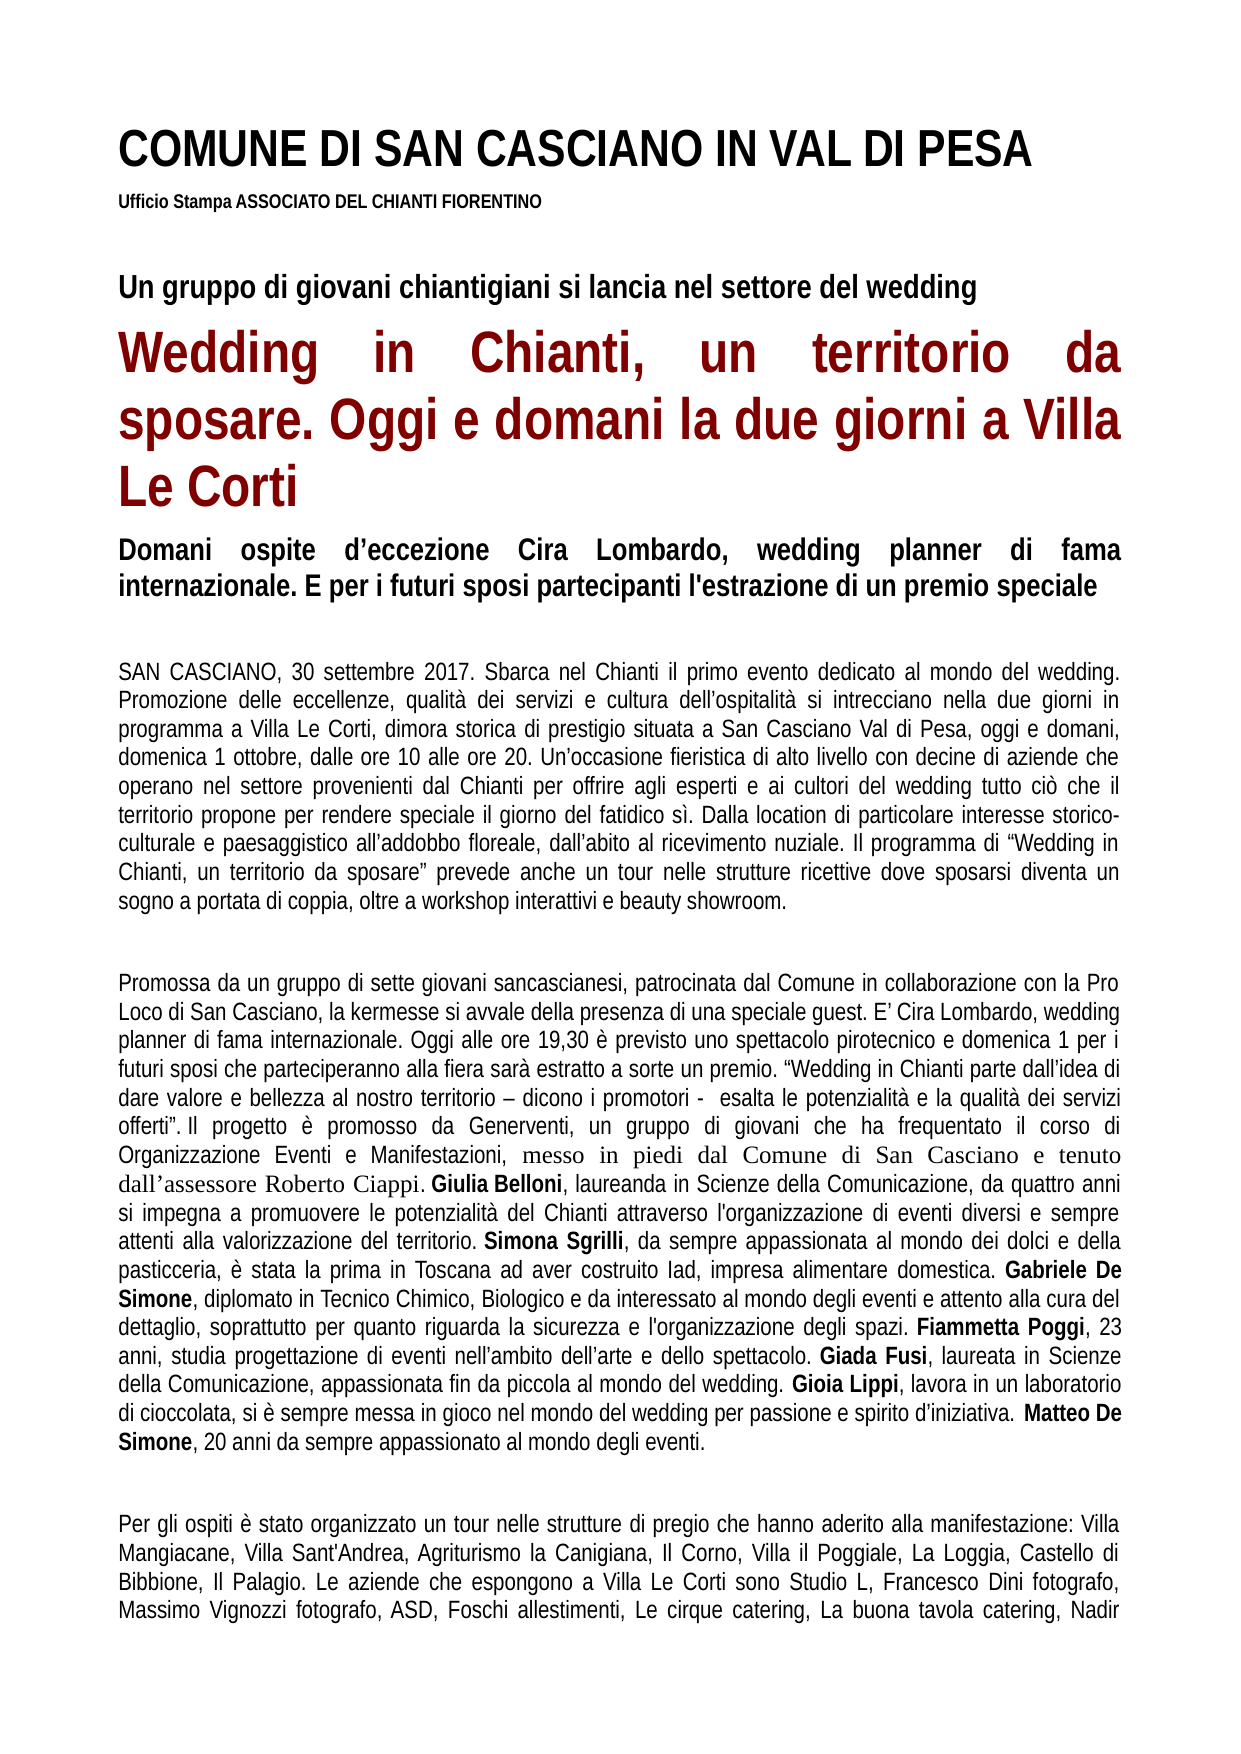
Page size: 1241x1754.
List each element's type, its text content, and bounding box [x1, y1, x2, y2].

text Per gli ospiti è stato organizzato un tour nelle strutture di pregio che hanno aderito alla manifestazione: Villa Mangiacane, Villa Sant'Andrea, Agriturismo la Canigiana, Il Corno, Villa il Poggiale, La Loggia, Castello di Bibbione, Il Palagio. Le aziende che espongono a Villa Le Corti sono Studio L, Francesco Dini fotografo, Massimo Vignozzi fotografo, ASD, Foschi allestimenti, Le cirque catering, La buona tavola catering, Nadir [118, 1509, 1122, 1624]
text Un gruppo di giovani chiantigiani si lancia nel settore del wedding [118, 267, 1122, 305]
text Ufficio Stampa ASSOCIATO DEL CHIANTI FIORENTINO [118, 190, 1122, 213]
text Domani ospite d’eccezione Cira Lombardo, wedding planner di fama internazionale. E per i futuri sposi partecipanti l'estrazione di un premio speciale [118, 531, 1122, 603]
text Promossa da un gruppo di sette giovani sancascianesi, patrocinata dal Comune in collaborazione con la Pro Loco di San Casciano, la kermesse si avvale della presenza di una speciale guest. E’ Cira Lombardo, wedding planner di fama internazionale. Oggi alle ore 19,30 è previsto uno spettacolo pirotecnico e domenica 1 per i futuri sposi che parteciperanno alla fiera sarà estratto a sorte un premio. “Wedding in Chianti parte dall’idea di dare valore e bellezza al nostro territorio – dicono i promotori - esalta le potenzialità e la qualità dei servizi offerti”. Il progetto è promosso da Generventi, un gruppo di giovani che ha frequentato il corso di Organizzazione Eventi e Manifestazioni, messo in piedi dal Comune di San Casciano e tenuto dall’assessore Roberto Ciappi. Giulia Belloni, laureanda in Scienze della Comunicazione, da quattro anni si impegna a promuovere le potenzialità del Chianti attraverso l'organizzazione di eventi diversi e sempre attenti alla valorizzazione del territorio. Simona Sgrilli, da sempre appassionata al mondo dei dolci e della pasticceria, è stata la prima in Toscana ad aver costruito Iad, impresa alimentare domestica. Gabriele De Simone, diplomato in Tecnico Chimico, Biologico e da interessato al mondo degli eventi e attento alla cura del dettaglio, soprattutto per quanto riguarda la sicurezza e l'organizzazione degli spazi. Fiammetta Poggi, 23 anni, studia progettazione di eventi nell’ambito dell’arte e dello spettacolo. Giada Fusi, laureata in Scienze della Comunicazione, appassionata fin da piccola al mondo del wedding. Gioia Lippi, lavora in un laboratorio di cioccolata, si è sempre messa in gioco nel mondo del wedding per passione e spirito d’iniziativa. Matteo De Simone, 20 anni da sempre appassionato al mondo degli eventi. [118, 968, 1122, 1455]
text SAN CASCIANO, 30 settembre 2017. Sbarca nel Chianti il primo evento dedicato al mondo del wedding. Promozione delle eccellenze, qualità dei servizi e cultura dell’ospitalità si intrecciano nella due giorni in programma a Villa Le Corti, dimora storica di prestigio situata a San Casciano Val di Pesa, oggi e domani, domenica 1 ottobre, dalle ore 10 alle ore 20. Un’occasione fieristica di alto livello con decine di aziende che operano nel settore provenienti dal Chianti per offrire agli esperti e ai cultori del wedding tutto ciò che il territorio propone per rendere speciale il giorno del fatidico sì. Dalla location di particolare interesse storico-culturale e paesaggistico all’addobbo floreale, dall’abito al ricevimento nuziale. Il programma di “Wedding in Chianti, un territorio da sposare” prevede anche un tour nelle strutture ricettive dove sposarsi diventa un sogno a portata di coppia, oltre a workshop interattivi e beauty showroom. [118, 656, 1122, 914]
text COMUNE DI SAN CASCIANO IN VAL DI PESA [118, 118, 1122, 178]
text Wedding in Chianti, un territorio da sposare. Oggi e domani la due giorni a Villa Le Corti [118, 318, 1122, 518]
